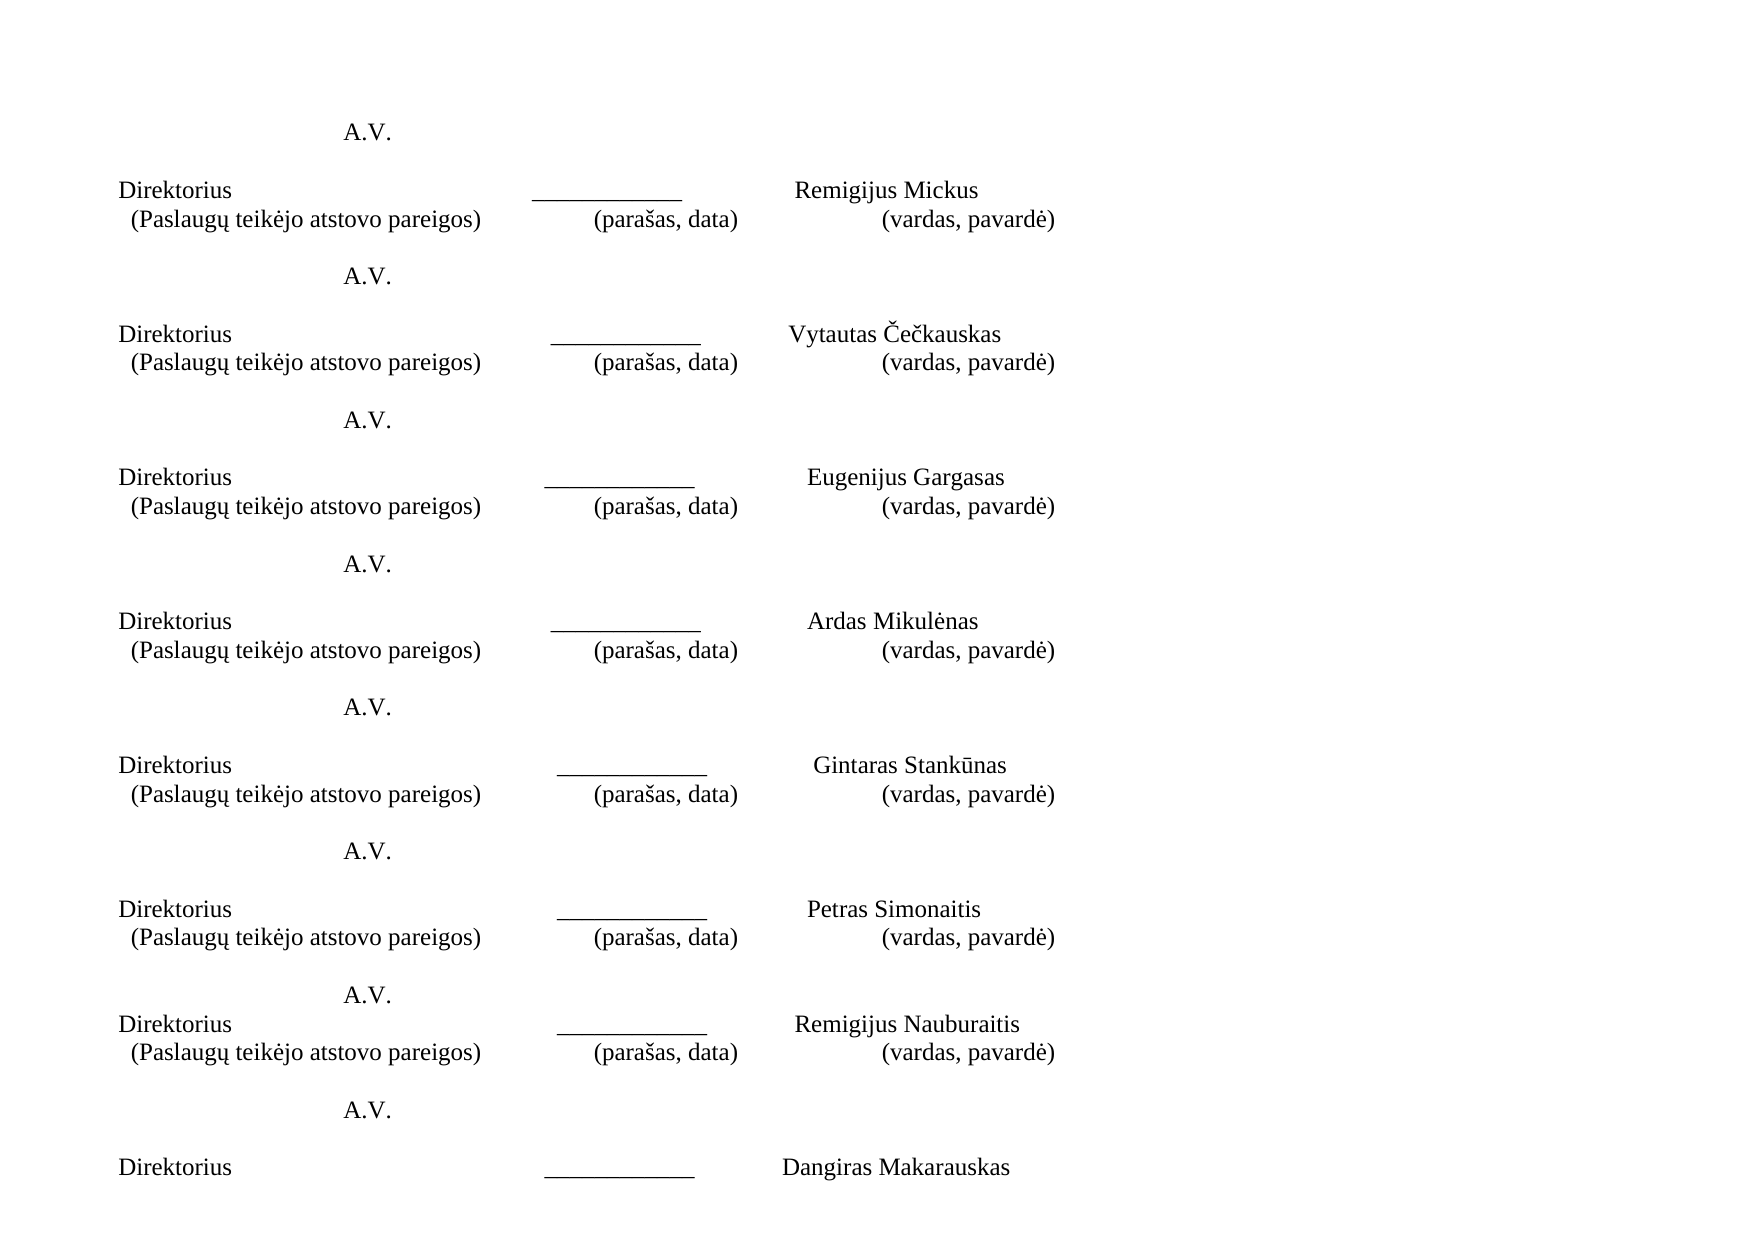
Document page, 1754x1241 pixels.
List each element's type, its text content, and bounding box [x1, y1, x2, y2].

text Direktorius ____________ Remigijus Nauburaitis [118, 1009, 1577, 1037]
text Direktorius ____________ Ardas Mikulėnas [118, 606, 1577, 635]
text A.V. [118, 1095, 1577, 1124]
text A.V. [118, 117, 1577, 146]
text (Paslaugų teikėjo atstovo pareigos) (parašas, data) (vardas, pavardė) [118, 491, 1577, 520]
text (Paslaugų teikėjo atstovo pareigos) (parašas, data) (vardas, pavardė) [118, 635, 1577, 664]
text (Paslaugų teikėjo atstovo pareigos) (parašas, data) (vardas, pavardė) [118, 347, 1577, 376]
text A.V. [118, 549, 1577, 577]
text A.V. [118, 405, 1577, 434]
text Direktorius ____________ Eugenijus Gargasas [118, 462, 1577, 491]
text (Paslaugų teikėjo atstovo pareigos) (parašas, data) (vardas, pavardė) [118, 204, 1577, 232]
text Direktorius ____________ Dangiras Makarauskas [118, 1152, 1577, 1181]
text Direktorius ____________ Remigijus Mickus [118, 175, 1577, 204]
text Direktorius ____________ Vytautas Čečkauskas [118, 319, 1577, 347]
text Direktorius ____________ Gintaras Stankūnas [118, 750, 1577, 779]
text A.V. [118, 836, 1577, 865]
text A.V. [118, 261, 1577, 290]
text A.V. [118, 980, 1577, 1009]
text (Paslaugų teikėjo atstovo pareigos) (parašas, data) (vardas, pavardė) [118, 779, 1577, 807]
text Direktorius ____________ Petras Simonaitis [118, 894, 1577, 922]
text (Paslaugų teikėjo atstovo pareigos) (parašas, data) (vardas, pavardė) [118, 922, 1577, 951]
text A.V. [118, 692, 1577, 721]
text (Paslaugų teikėjo atstovo pareigos) (parašas, data) (vardas, pavardė) [118, 1037, 1577, 1066]
